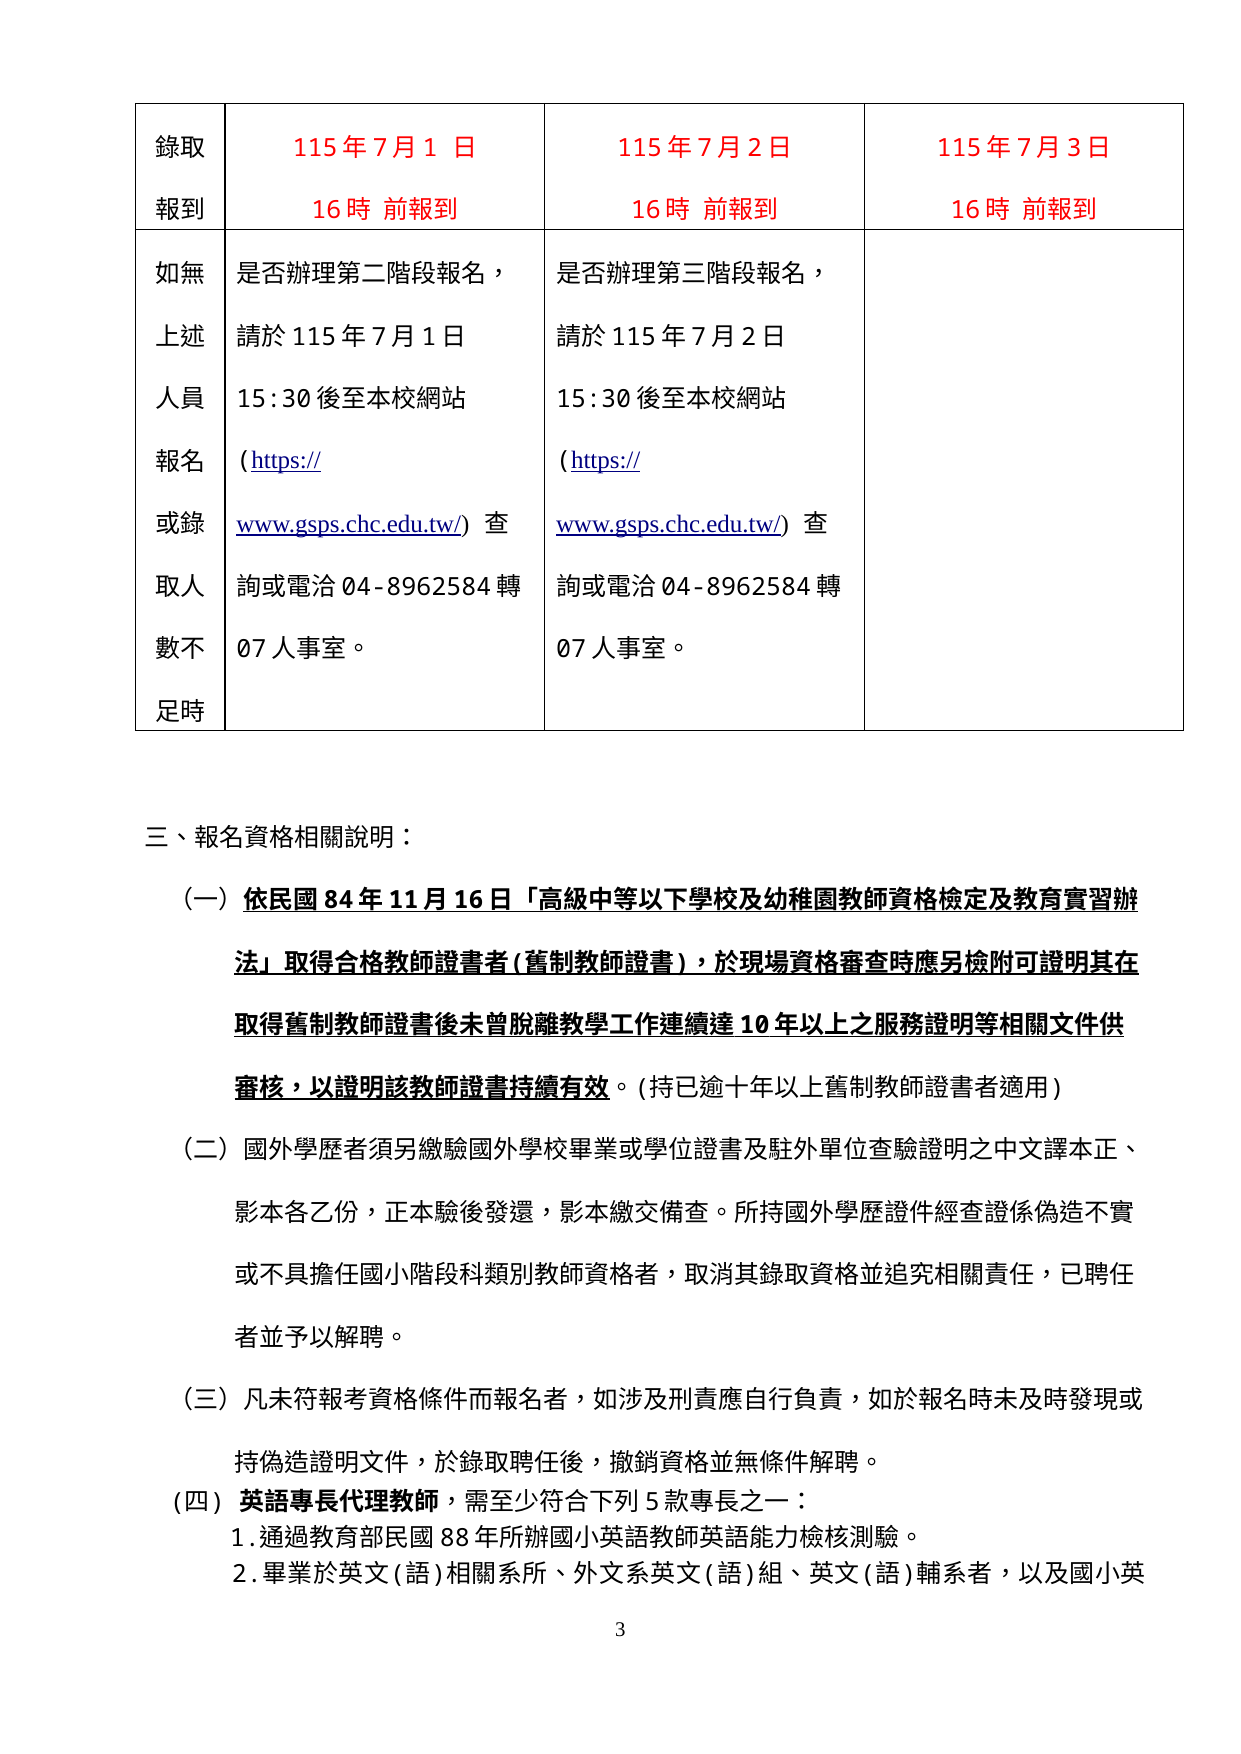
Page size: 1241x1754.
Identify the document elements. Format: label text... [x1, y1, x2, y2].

table_cell 115年7月3日 16時 前報到 [865, 104, 1183, 229]
table_cell 錄取 報到 [136, 104, 224, 229]
text （二）國外學歷者須另繳驗國外學校畢業或學位證書及駐外單位查驗證明之中文譯本正、 影本各乙份，正本驗後發還，影本繳交備查。所持國外學歷證件經查證係偽造不實或不具擔任國小階段科類別教師資格者，取消其錄取資格並追究相關責任，已聘任 者並予以解聘。 [168, 1106, 1146, 1356]
text 三、報名資格相關說明： [144, 793, 1146, 856]
table_cell 115年7月1 日 16時 前報到 [226, 104, 544, 229]
text 2.畢業於英文(語)相關系所、外文系英文(語)組、英文(語)輔系者，以及國小英 [169, 1553, 1146, 1590]
table_cell [865, 230, 1183, 730]
table_cell 是否辦理第二階段報名，請於115年7月1日15:30後至本校網站(https://www.gsps.chc.edu.tw/) 查詢或電洽04-8962584轉07人事室。 [226, 230, 544, 730]
text （三）凡未符報考資格條件而報名者，如涉及刑責應自行負責，如於報名時未及時發現或持偽造證明文件，於錄取聘任後，撤銷資格並無條件解聘。 [168, 1356, 1146, 1481]
text (四) 英語專長代理教師，需至少符合下列5款專長之一： [169, 1481, 1146, 1517]
text 1.通過教育部民國88年所辦國小英語教師英語能力檢核測驗。 [169, 1517, 1146, 1553]
table_cell 是否辦理第三階段報名，請於115年7月2日15:30後至本校網站(https://www.gsps.chc.edu.tw/) 查詢或電洽04-8962584轉07人事室。 [545, 230, 864, 730]
text （一）依民國84年11月16日「高級中等以下學校及幼稚園教師資格檢定及教育實習辦法」取得合格教師證書者(舊制教師證書)，於現場資格審查時應另檢附可證明其在取得舊制教師證書後未曾脫離教學工作連續達10年以上之服務證明等相關文件供審核，以證明該教師證書持續有效。(持已逾十年以上舊制教師證書者適用) [168, 856, 1146, 1106]
table_cell 115年7月2日 16時 前報到 [545, 104, 864, 229]
table_cell 如無上述人員報名或錄取人數不足時 [136, 230, 224, 730]
